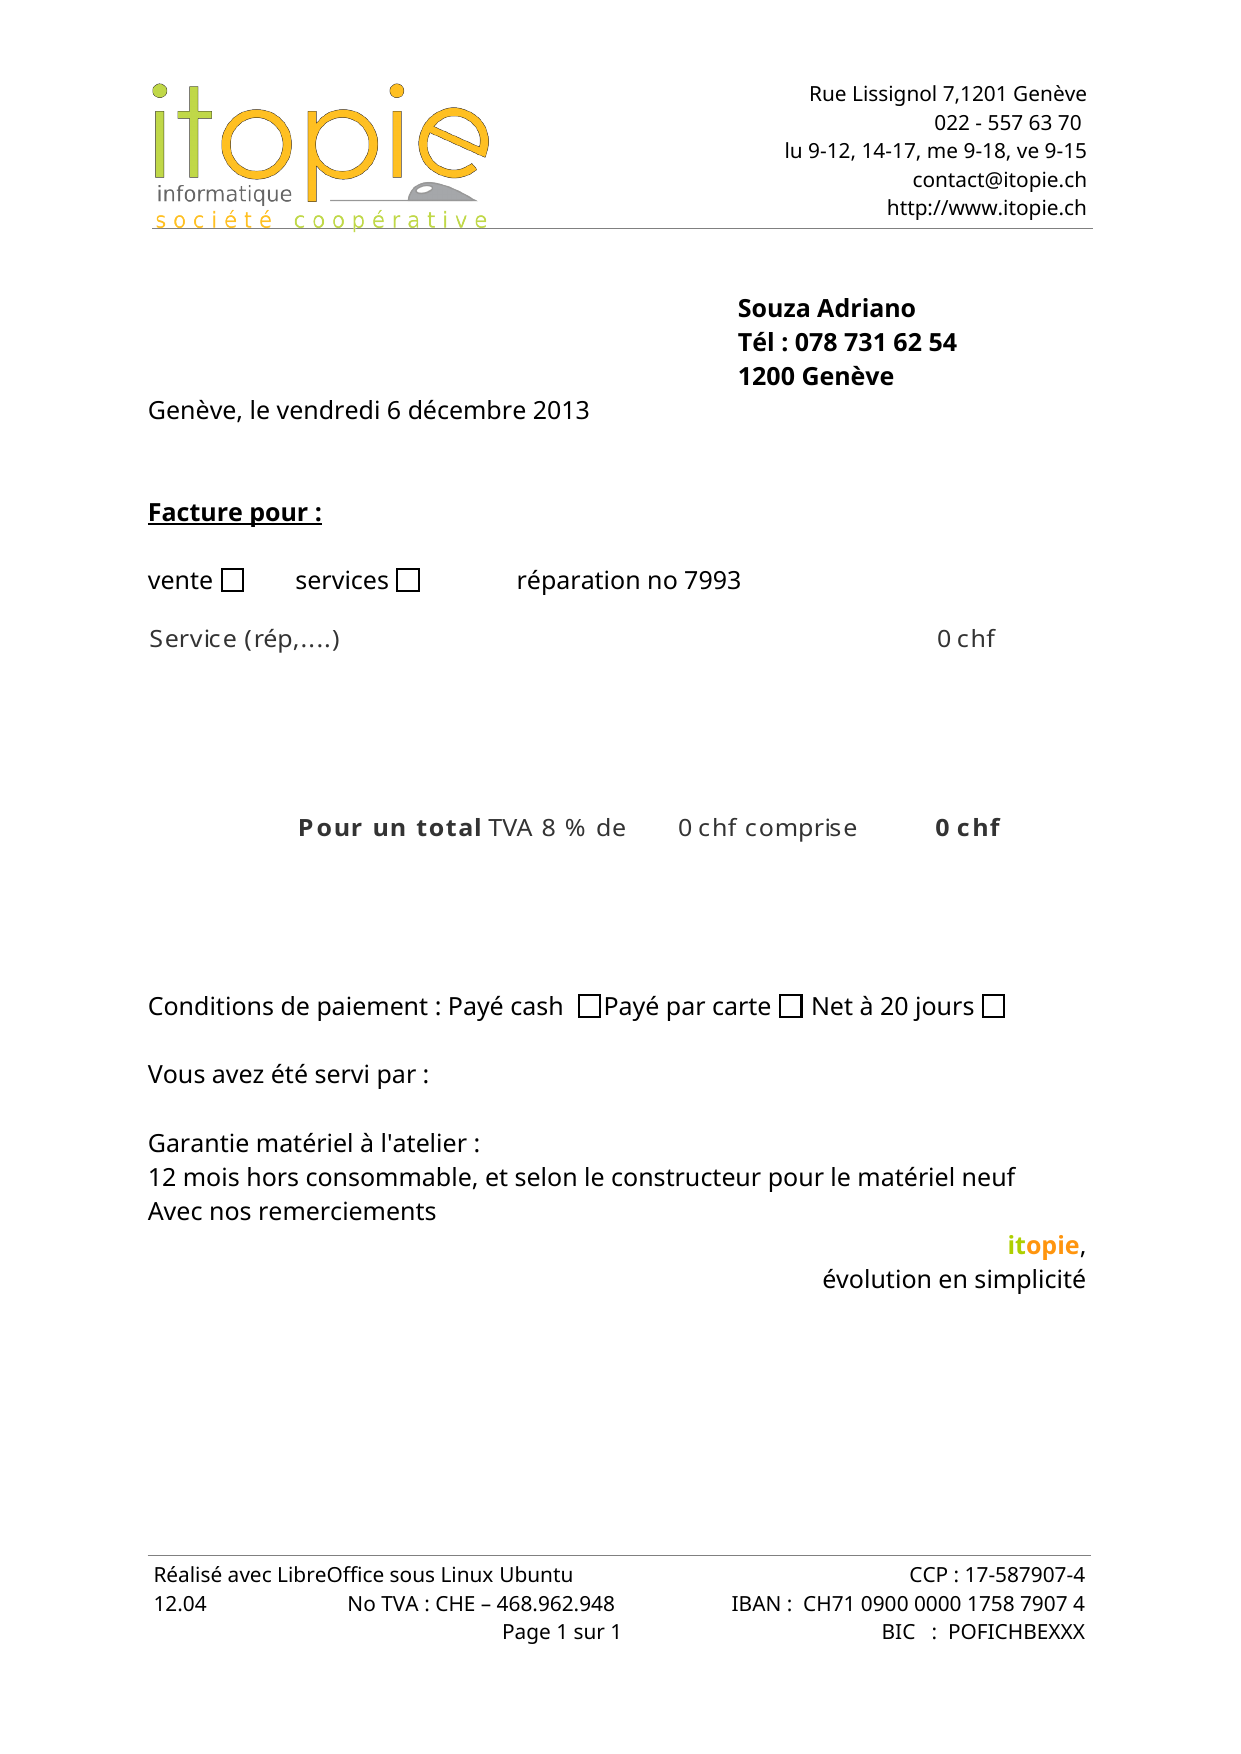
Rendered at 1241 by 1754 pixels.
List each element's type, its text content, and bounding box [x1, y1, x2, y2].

text 12 mois hors consommable, et selon le constructeur pour le matériel neuf [148, 1159, 1093, 1193]
picture [138, 72, 500, 244]
text Vous avez été servi par : [148, 1057, 1093, 1091]
text Conditions de paiement : Payé cash Payé par carte Net à 20 jours [148, 989, 1093, 1023]
text itopie, [148, 1227, 1093, 1262]
text Genève, le vendredi 6 décembre 2013 [148, 392, 1093, 427]
text 1200 Genève [148, 358, 1093, 392]
text évolution en simplicité [148, 1262, 1093, 1296]
text Tél : 078 731 62 54 [148, 324, 1093, 358]
text Souza Adriano [148, 290, 1093, 324]
text Avec nos remerciements [148, 1193, 1093, 1227]
text Garantie matériel à l'atelier : [148, 1125, 1093, 1159]
text Facture pour : [148, 495, 1093, 529]
text vente services réparation no 7993 [148, 563, 1093, 597]
